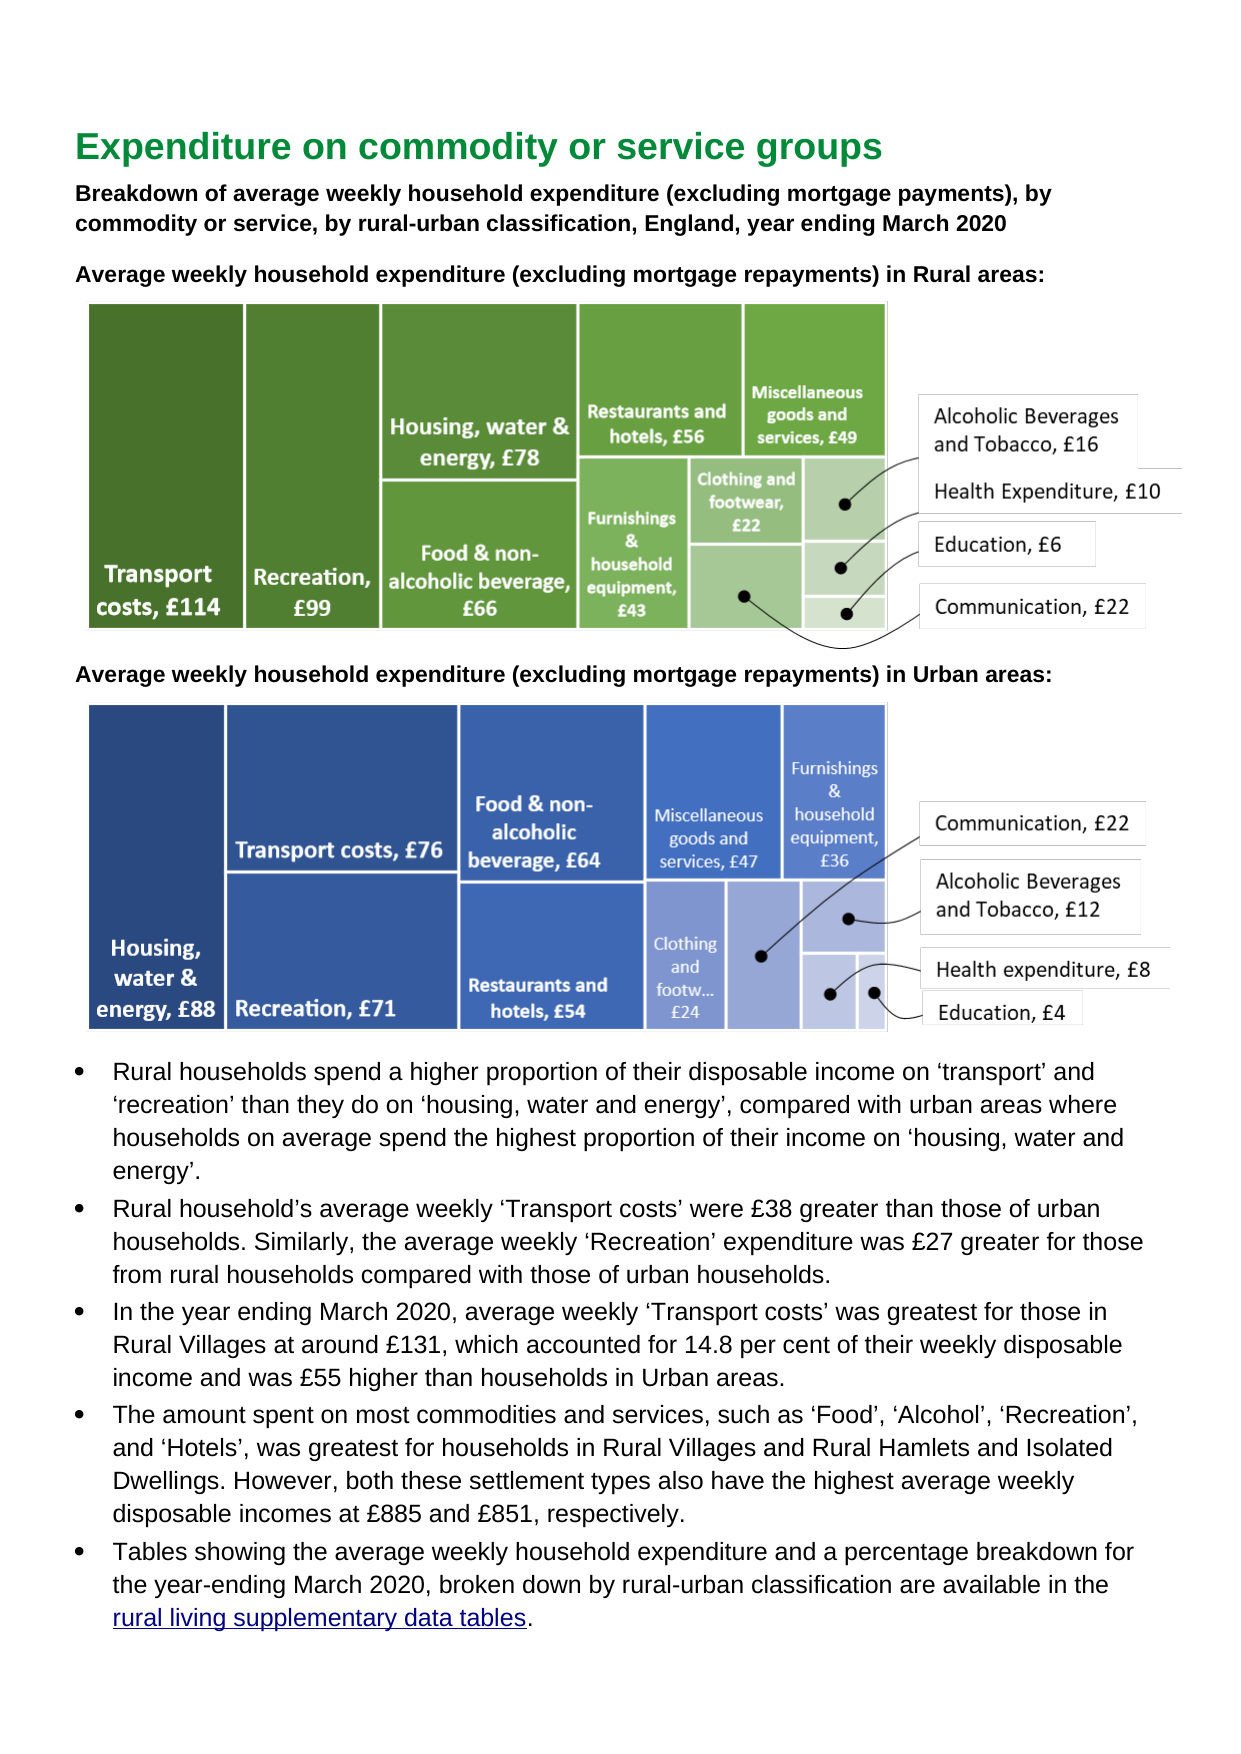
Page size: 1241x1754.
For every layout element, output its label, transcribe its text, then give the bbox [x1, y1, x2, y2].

list Rural households spend a higher proportion of their disposable income on ‘transport’ and ‘recreation’ than they do on ‘housing, water and energy’, compared with urban areas where households on average spend the highest proportion of their income on ‘housing, water and energy’. [75, 1057, 1165, 1185]
subtitle Expenditure on commodity or service groups [75, 124, 1165, 167]
list Tables showing the average weekly household expenditure and a percentage breakdown for the year-ending March 2020, broken down by rural-urban classification are available in the rural living supplementary data tables. [75, 1537, 1165, 1631]
list Rural household’s average weekly ‘Transport costs’ were £38 greater than those of urban households. Similarly, the average weekly ‘Recreation’ expenditure was £27 greater for those from rural households compared with those of urban households. [75, 1193, 1165, 1288]
list In the year ending March 2020, average weekly ‘Transport costs’ was greatest for those in Rural Villages at around £131, which accounted for 14.8 per cent of their weekly disposable income and was £55 higher than households in Urban areas. [75, 1297, 1165, 1392]
text Breakdown of average weekly household expenditure (excluding mortgage payments), by commodity or service, by rural-urban classification, England, year ending March 2020 [75, 179, 1165, 236]
text Average weekly household expenditure (excluding mortgage repayments) in Rural areas: [75, 261, 1165, 287]
list The amount spent on most commodities and services, such as ‘Food’, ‘Alcohol’, ‘Recreation’, and ‘Hotels’, was greatest for households in Rural Villages and Rural Hamlets and Isolated Dwellings. However, both these settlement types also have the highest average weekly disposable incomes at £885 and £851, respectively. [75, 1400, 1165, 1528]
text Average weekly household expenditure (excluding mortgage repayments) in Urban areas: [75, 661, 1165, 688]
